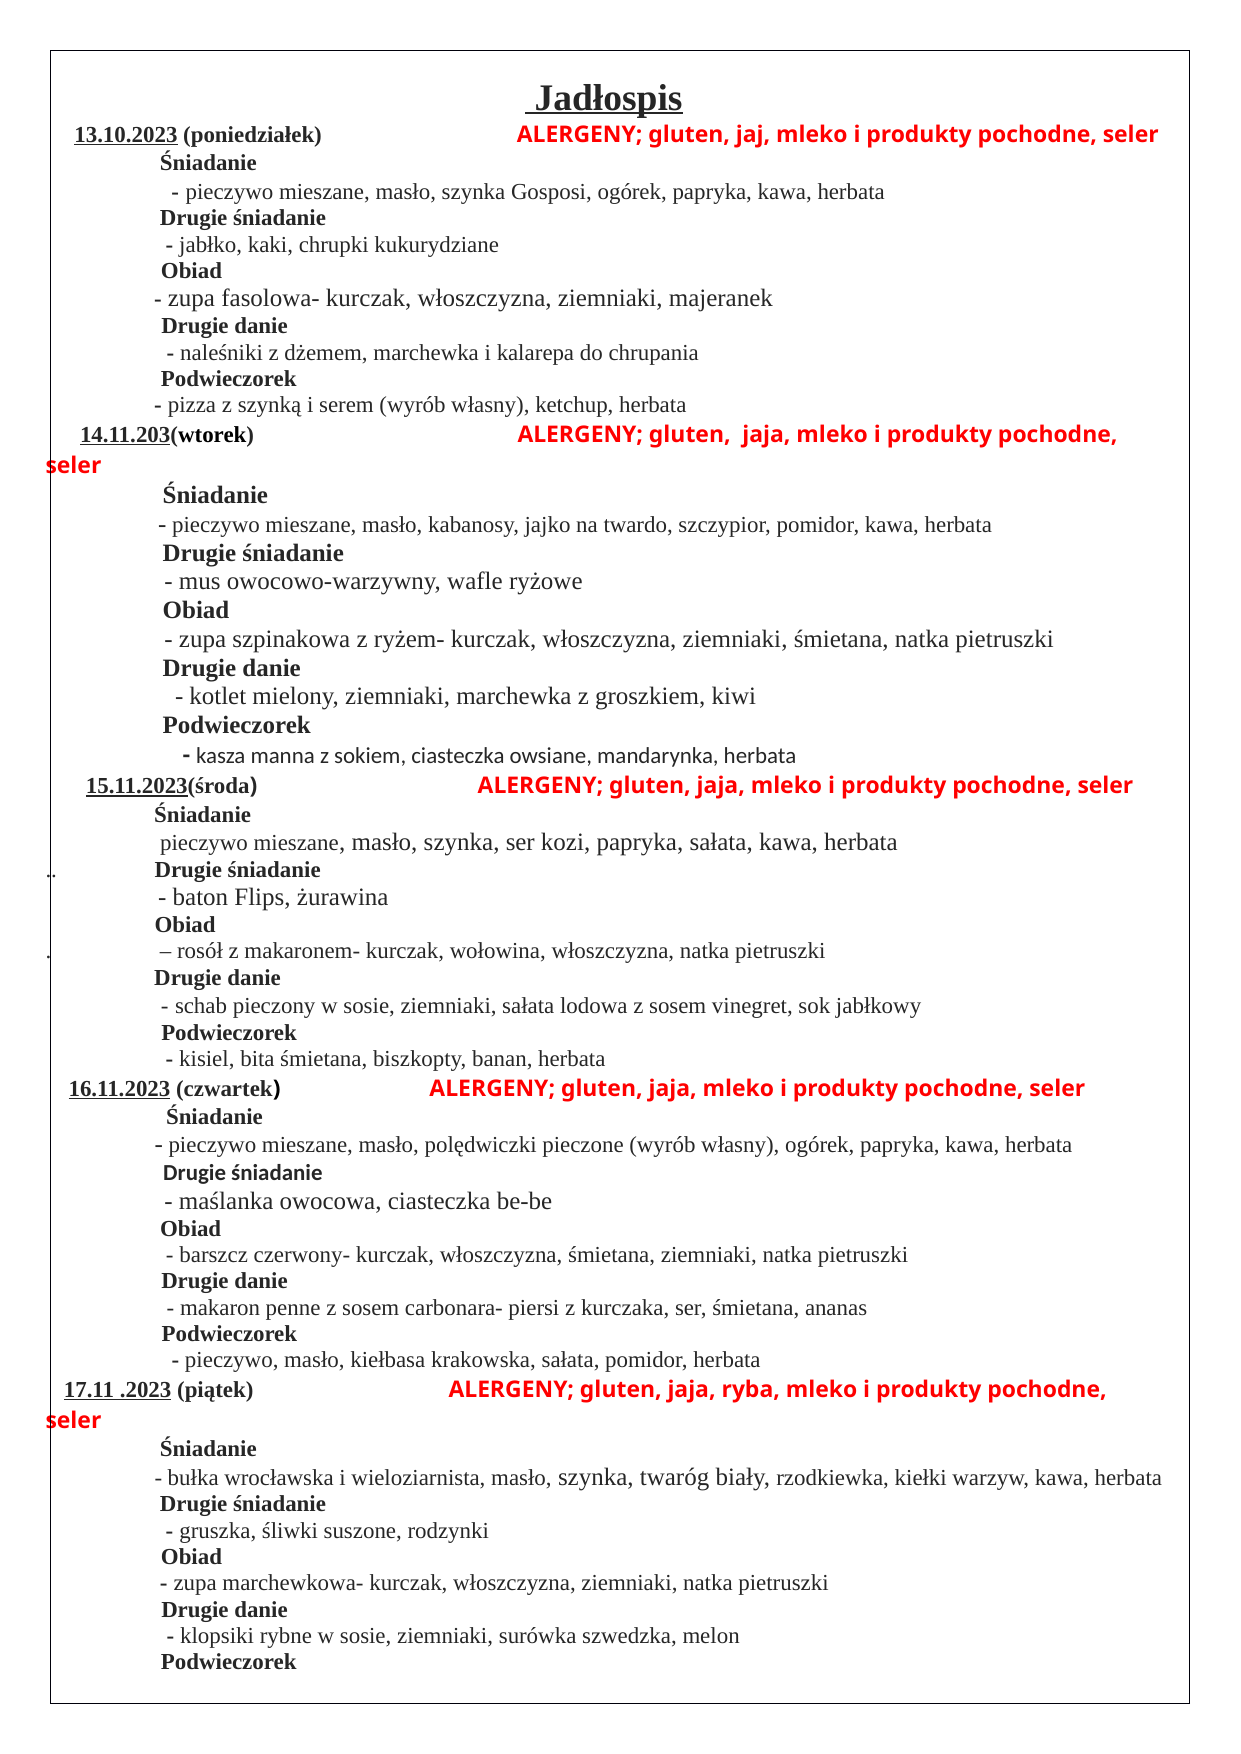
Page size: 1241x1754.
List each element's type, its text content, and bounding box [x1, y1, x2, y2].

list - jabłko, kaki, chrupki kukurydziane [51, 231, 1165, 257]
list 14.11.203(wtorek) ALERGENY; gluten, jaja, mleko i produkty pochodne, seler [51, 418, 1165, 480]
text - kasza manna z sokiem, ciasteczka owsiane, mandarynka, herbata [75, 739, 1165, 769]
text Drugie danie [75, 653, 1165, 681]
list 16.11.2023 (czwartek) ALERGENY; gluten, jaja, mleko i produkty pochodne, seler [51, 1071, 1165, 1103]
text Obiad [75, 595, 1165, 624]
list Śniadanie [51, 801, 1165, 827]
list - naleśniki z dżemem, marchewka i kalarepa do chrupania [75, 339, 1165, 365]
list - zupa marchewkowa- kurczak, włoszczyzna, ziemniaki, natka pietruszki [51, 1569, 1165, 1596]
list 15.11.2023(środa) ALERGENY; gluten, jaja, mleko i produkty pochodne, seler [51, 769, 1165, 801]
list - makaron penne z sosem carbonara- piersi z kurczaka, ser, śmietana, ananas [75, 1294, 1165, 1320]
list - pieczywo mieszane, masło, szynka Gosposi, ogórek, papryka, kawa, herbata [51, 176, 1165, 204]
list - baton Flips, żurawina [51, 882, 1165, 911]
list - pizza z szynką i serem (wyrób własny), ketchup, herbata [51, 391, 1165, 418]
list - mus owocowo-warzywny, wafle ryżowe [51, 566, 1165, 595]
list - gruszka, śliwki suszone, rodzynki [51, 1517, 1165, 1543]
list Obiad [51, 1214, 1165, 1241]
list Podwieczorek [75, 710, 1165, 739]
list 13.10.2023 (poniedziałek) ALERGENY; gluten, jaj, mleko i produkty pochodne, seler [51, 118, 1165, 149]
list - klopsiki rybne w sosie, ziemniaki, surówka szwedzka, melon [75, 1622, 1165, 1648]
text Jadłospis [75, 75, 1165, 118]
list - zupa fasolowa- kurczak, włoszczyzna, ziemniaki, majeranek [51, 283, 1165, 312]
list Podwieczorek [75, 1019, 1165, 1045]
list [45, 1214, 50, 1241]
text Podwieczorek [75, 365, 1165, 391]
text Drugie śniadanie [75, 538, 1165, 566]
list - kisiel, bita śmietana, biszkopty, banan, herbata [51, 1045, 1165, 1071]
list pieczywo mieszane, masło, szynka, ser kozi, papryka, sałata, kawa, herbata [51, 827, 1165, 856]
list - bułka wrocławska i wieloziarnista, masło, szynka, twaróg biały, rzodkiewka, kiełki warzyw, kawa, herbata [51, 1462, 1165, 1490]
list - zupa szpinakowa z ryżem- kurczak, włoszczyzna, ziemniaki, śmietana, natka pietruszki [51, 624, 1165, 653]
list Obiad . – rosół z makaronem- kurczak, wołowina, włoszczyzna, natka pietruszki [51, 911, 1165, 964]
text Obiad [75, 1543, 1165, 1569]
text Podwieczorek [75, 1648, 1165, 1675]
list Śniadanie [75, 480, 1165, 509]
text Drugie danie [75, 1596, 1165, 1622]
list - pieczywo mieszane, masło, polędwiczki pieczone (wyrób własny), ogórek, papryka, kawa, herbata [51, 1129, 1165, 1158]
list - kotlet mielony, ziemniaki, marchewka z groszkiem, kiwi [75, 681, 1165, 710]
list Drugie śniadanie [51, 204, 1165, 231]
list Podwieczorek [150, 1320, 1165, 1346]
text Drugie danie [75, 1267, 1165, 1294]
list 17.11 .2023 (piątek) ALERGENY; gluten, jaja, ryba, mleko i produkty pochodne, seler [51, 1373, 1165, 1435]
text Drugie śniadanie [75, 1158, 1165, 1186]
list Drugie danie [51, 964, 1165, 990]
list - pieczywo, masło, kiełbasa krakowska, sałata, pomidor, herbata [51, 1346, 1165, 1373]
list - maślanka owocowa, ciasteczka be-be [51, 1186, 1165, 1214]
list - barszcz czerwony- kurczak, włoszczyzna, śmietana, ziemniaki, natka pietruszki [51, 1241, 1165, 1267]
list .. Drugie śniadanie [51, 856, 1165, 882]
list - schab pieczony w sosie, ziemniaki, sałata lodowa z sosem vinegret, sok jabłkowy [75, 990, 1165, 1019]
text Drugie danie [75, 312, 1165, 339]
list Śniadanie [51, 1103, 1165, 1129]
list Śniadanie [51, 1435, 1165, 1462]
list Drugie śniadanie [51, 1490, 1165, 1517]
list Śniadanie [51, 149, 1165, 176]
list - pieczywo mieszane, masło, kabanosy, jajko na twardo, szczypior, pomidor, kawa, herbata [51, 509, 1165, 538]
text Obiad [75, 257, 1165, 283]
